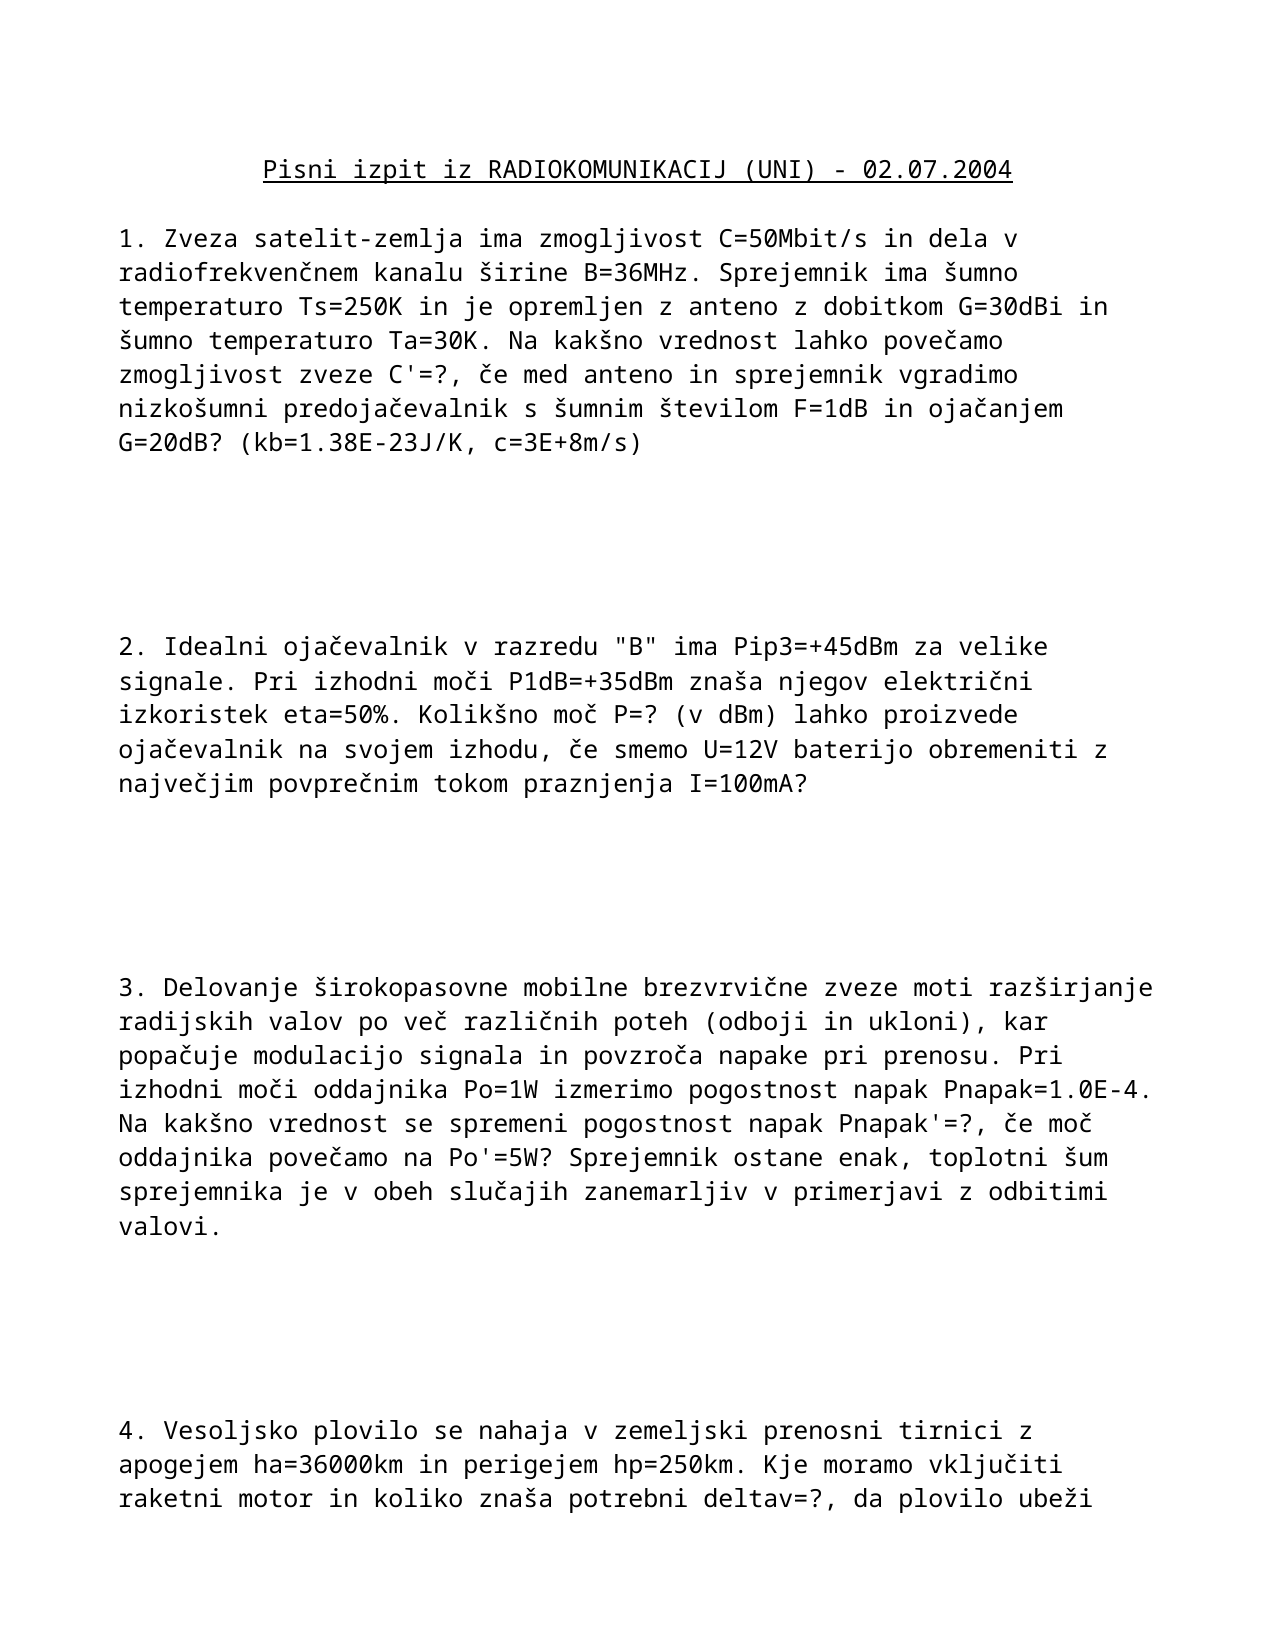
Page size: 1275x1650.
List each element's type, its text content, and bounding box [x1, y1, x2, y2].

text 3. Delovanje širokopasovne mobilne brezvrvične zveze moti razširjanje radijskih valov po več različnih poteh (odboji in ukloni), kar popačuje modulacijo signala in povzroča napake pri prenosu. Pri izhodni moči oddajnika Po=1W izmerimo pogostnost napak Pnapak=1.0E-4. Na kakšno vrednost se spremeni pogostnost napak Pnapak'=?, če moč oddajnika povečamo na Po'=5W? Sprejemnik ostane enak, toplotni šum sprejemnika je v obeh slučajih zanemarljiv v primerjavi z odbitimi valovi. [118, 970, 1157, 1242]
text 2. Idealni ojačevalnik v razredu "B" ima Pip3=+45dBm za velike signale. Pri izhodni moči P1dB=+35dBm znaša njegov električni izkoristek eta=50%. Kolikšno moč P=? (v dBm) lahko proizvede ojačevalnik na svojem izhodu, če smemo U=12V baterijo obremeniti z največjim povprečnim tokom praznjenja I=100mA? [118, 629, 1157, 799]
text 1. Zveza satelit-zemlja ima zmogljivost C=50Mbit/s in dela v radiofrekvenčnem kanalu širine B=36MHz. Sprejemnik ima šumno temperaturo Ts=250K in je opremljen z anteno z dobitkom G=30dBi in šumno temperaturo Ta=30K. Na kakšno vrednost lahko povečamo zmogljivost zveze C'=?, če med anteno in sprejemnik vgradimo nizkošumni predojačevalnik s šumnim številom F=1dB in ojačanjem G=20dB? (kb=1.38E-23J/K, c=3E+8m/s) [118, 220, 1157, 459]
text 4. Vesoljsko plovilo se nahaja v zemeljski prenosni tirnici z apogejem ha=36000km in perigejem hp=250km. Kje moramo vključiti raketni motor in koliko znaša potrebni deltav=?, da plovilo ubeži [118, 1412, 1157, 1515]
text Pisni izpit iz RADIOKOMUNIKACIJ (UNI) - 02.07.2004 [118, 152, 1157, 186]
